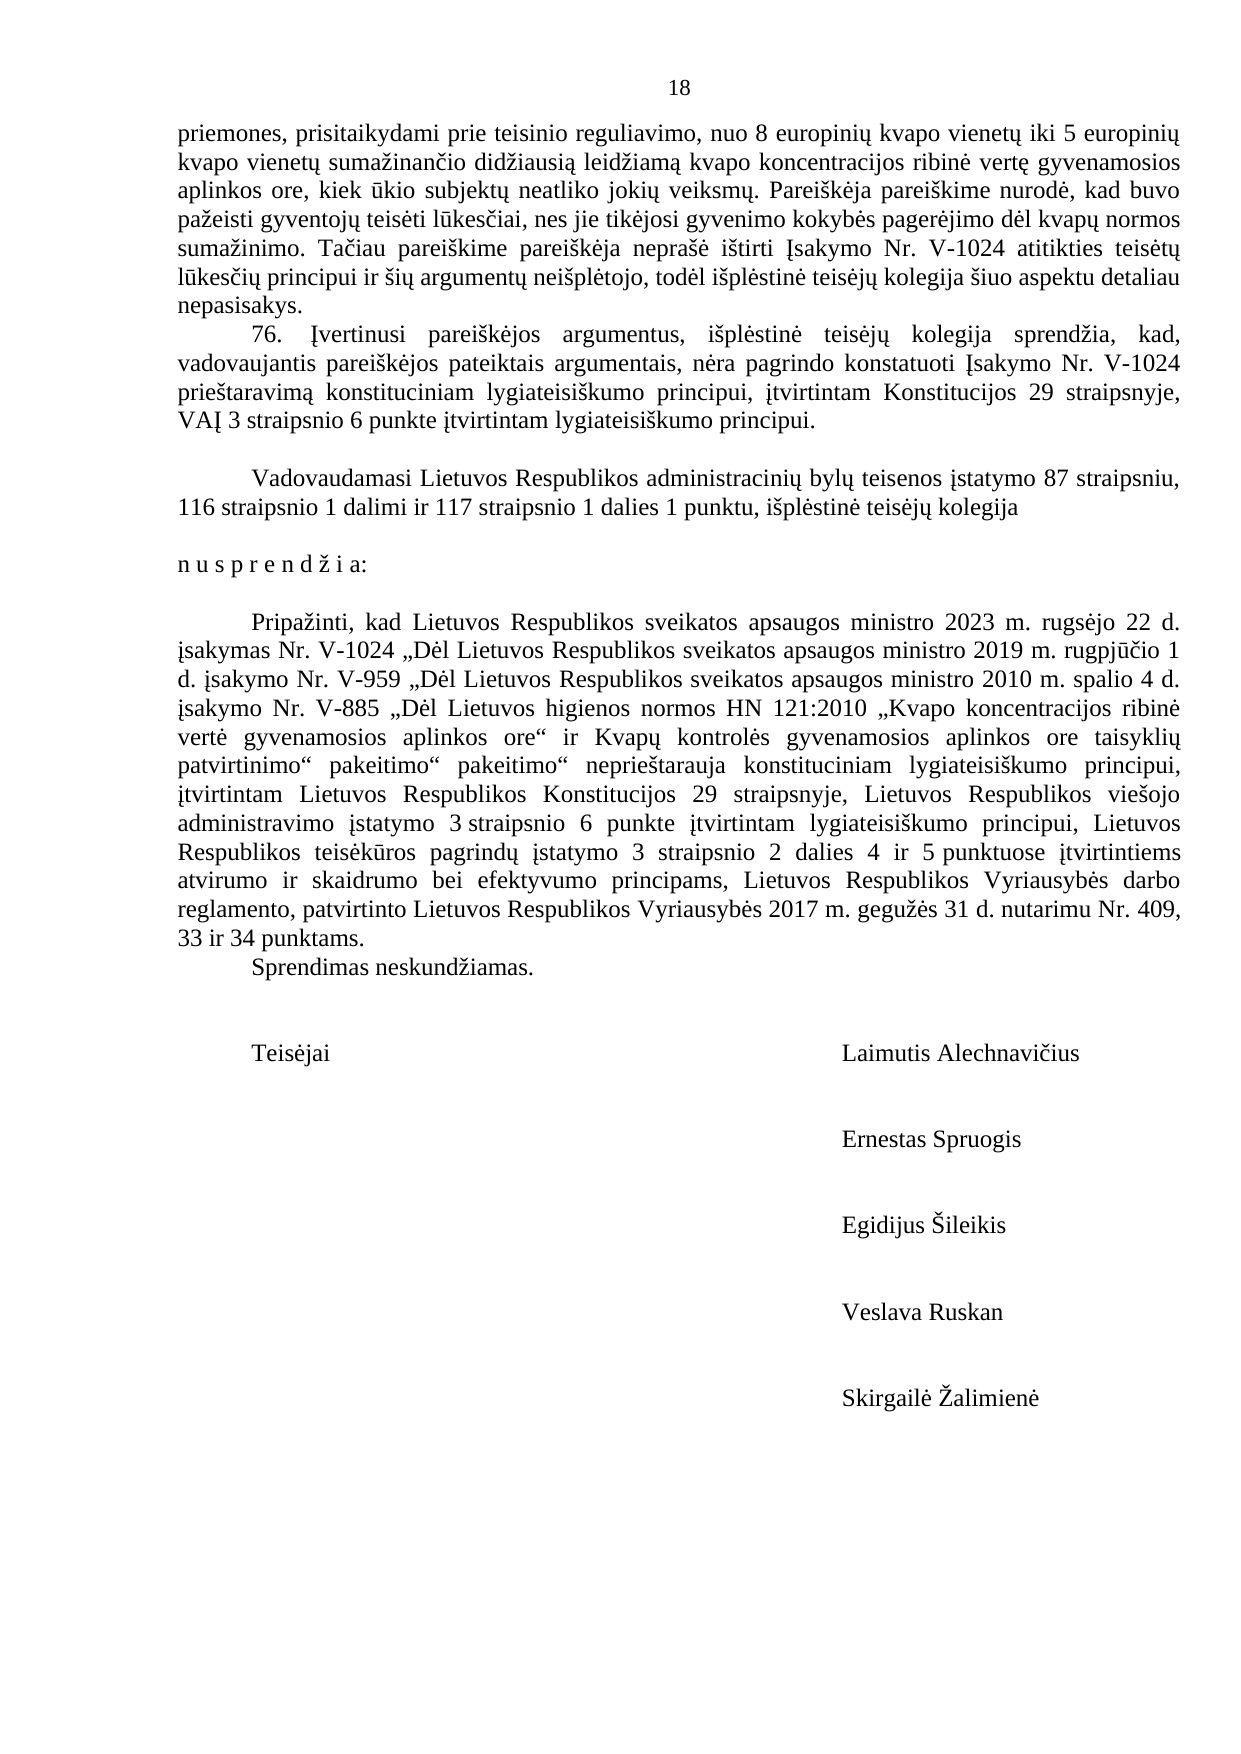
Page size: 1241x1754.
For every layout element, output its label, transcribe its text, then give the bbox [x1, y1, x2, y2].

text Veslava Ruskan [177, 1297, 1181, 1326]
text Teisėjai Laimutis Alechnavičius [177, 1038, 1181, 1067]
text Egidijus Šileikis [177, 1211, 1181, 1239]
text nusprendžia: [177, 549, 1181, 578]
text 76. Įvertinusi pareiškėjos argumentus, išplėstinė teisėjų kolegija sprendžia, kad, vadovaujantis pareiškėjos pateiktais argumentais, nėra pagrindo konstatuoti Įsakymo Nr. V-1024 prieštaravimą konstituciniam lygiateisiškumo principui, įtvirtintam Konstitucijos 29 straipsnyje, VAĮ 3 straipsnio 6 punkte įtvirtintam lygiateisiškumo principui. [177, 319, 1181, 434]
text Skirgailė Žalimienė [177, 1383, 1181, 1412]
text Sprendimas neskundžiamas. [177, 952, 1181, 981]
text Ernestas Spruogis [177, 1124, 1181, 1153]
text Pripažinti, kad Lietuvos Respublikos sveikatos apsaugos ministro 2023 m. rugsėjo 22 d. įsakymas Nr. V-1024 „Dėl Lietuvos Respublikos sveikatos apsaugos ministro 2019 m. rugpjūčio 1 d. įsakymo Nr. V-959 „Dėl Lietuvos Respublikos sveikatos apsaugos ministro 2010 m. spalio 4 d. įsakymo Nr. V-885 „Dėl Lietuvos higienos normos HN 121:2010 „Kvapo koncentracijos ribinė vertė gyvenamosios aplinkos ore“ ir Kvapų kontrolės gyvenamosios aplinkos ore taisyklių patvirtinimo“ pakeitimo“ pakeitimo“ neprieštarauja konstituciniam lygiateisiškumo principui, įtvirtintam Lietuvos Respublikos Konstitucijos 29 straipsnyje, Lietuvos Respublikos viešojo administravimo įstatymo 3 straipsnio 6 punkte įtvirtintam lygiateisiškumo principui, Lietuvos Respublikos teisėkūros pagrindų įstatymo 3 straipsnio 2 dalies 4 ir 5 punktuose įtvirtintiems atvirumo ir skaidrumo bei efektyvumo principams, Lietuvos Respublikos Vyriausybės darbo reglamento, patvirtinto Lietuvos Respublikos Vyriausybės 2017 m. gegužės 31 d. nutarimu Nr. 409, 33 ir 34 punktams. [177, 607, 1181, 952]
text priemones, prisitaikydami prie teisinio reguliavimo, nuo 8 europinių kvapo vienetų iki 5 europinių kvapo vienetų sumažinančio didžiausią leidžiamą kvapo koncentracijos ribinė vertę gyvenamosios aplinkos ore, kiek ūkio subjektų neatliko jokių veiksmų. Pareiškėja pareiškime nurodė, kad buvo pažeisti gyventojų teisėti lūkesčiai, nes jie tikėjosi gyvenimo kokybės pagerėjimo dėl kvapų normos sumažinimo. Tačiau pareiškime pareiškėja neprašė ištirti Įsakymo Nr. V-1024 atitikties teisėtų lūkesčių principui ir šių argumentų neišplėtojo, todėl išplėstinė teisėjų kolegija šiuo aspektu detaliau nepasisakys. [177, 118, 1181, 319]
text Vadovaudamasi Lietuvos Respublikos administracinių bylų teisenos įstatymo 87 straipsniu, 116 straipsnio 1 dalimi ir 117 straipsnio 1 dalies 1 punktu, išplėstinė teisėjų kolegija [177, 463, 1181, 521]
